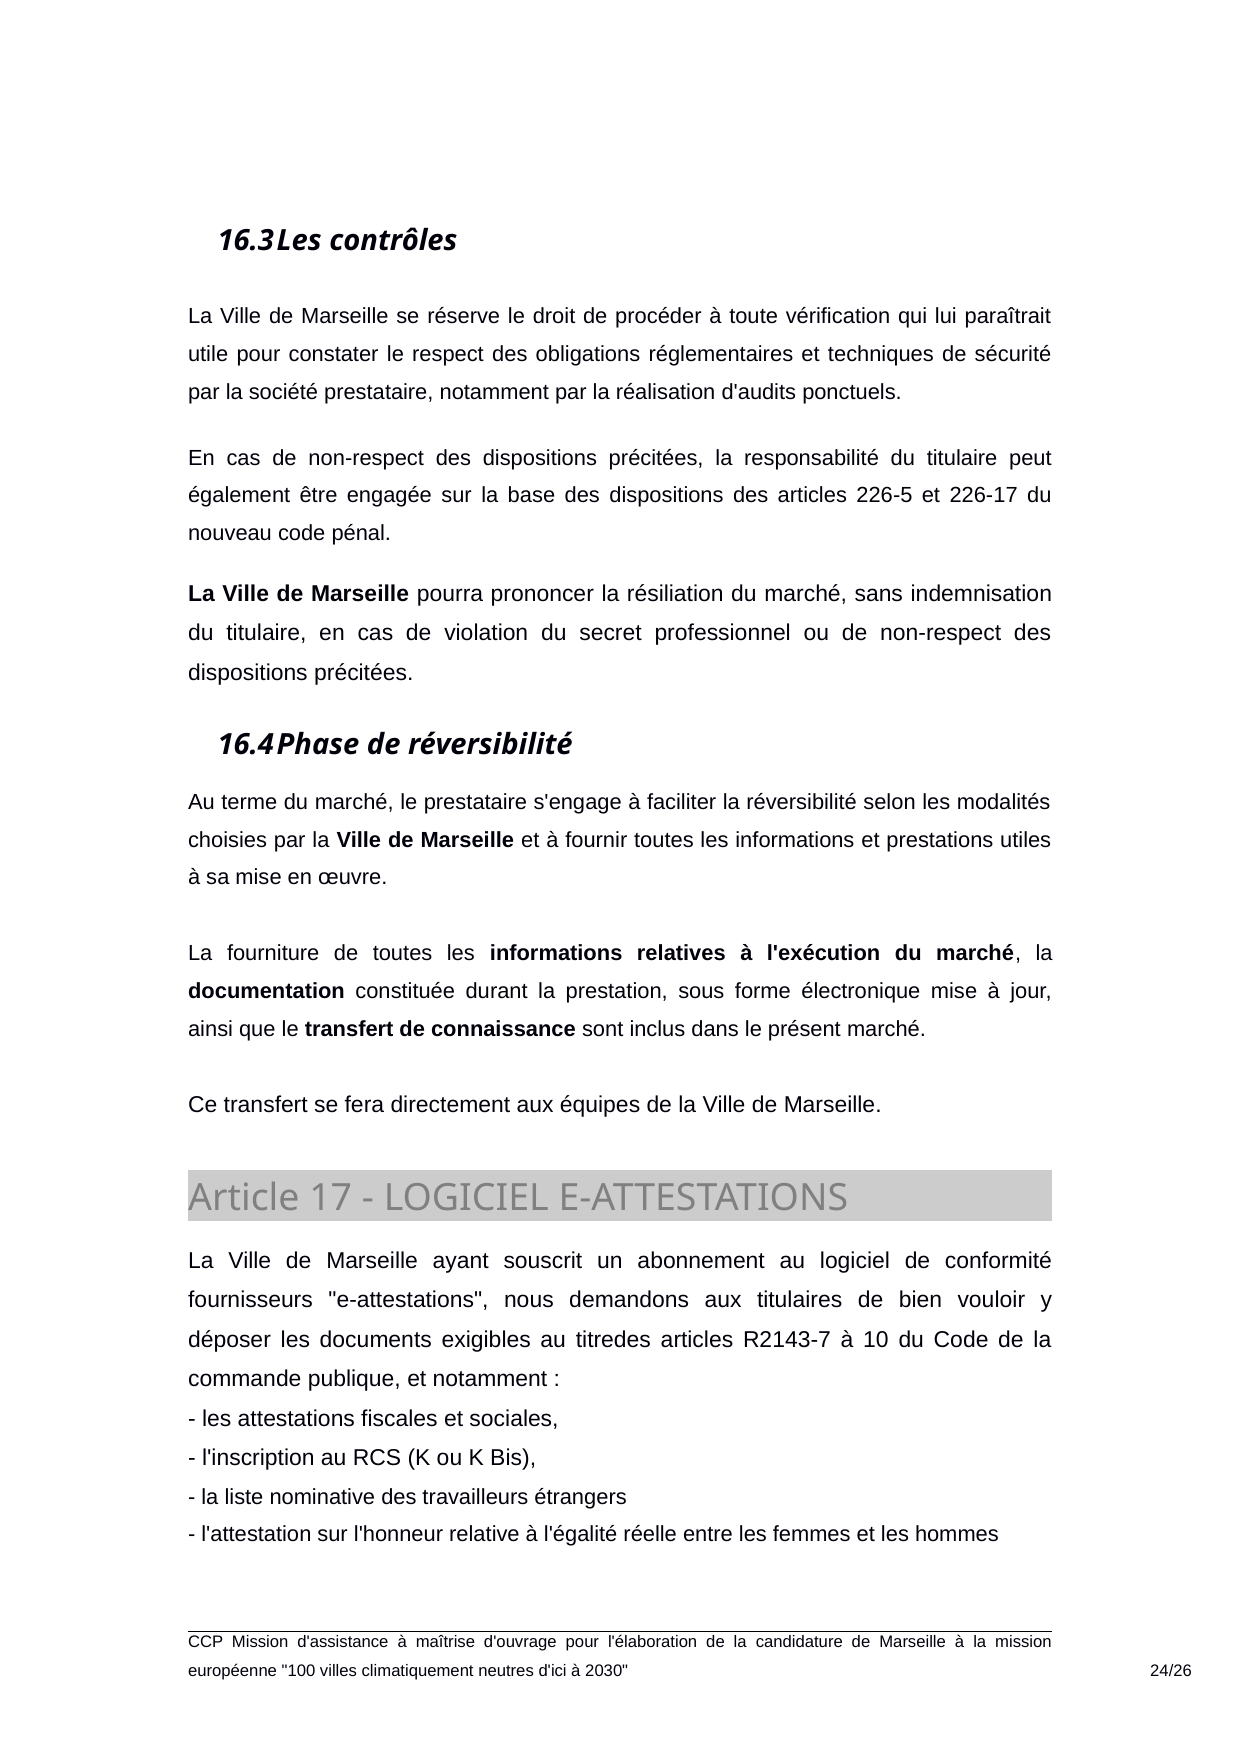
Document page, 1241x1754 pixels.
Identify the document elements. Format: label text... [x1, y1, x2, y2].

subtitle La Ville de Marseille se réserve le droit de procéder à toute vérification qui lui paraîtrait utile pour constater le respect des obligations réglementaires et techniques de sécurité par la société prestataire, notamment par la réalisation d'audits ponctuels. [188, 303, 1052, 404]
text Au terme du marché, le prestataire s'engage à faciliter la réversibilité selon les modalités choisies par la Ville de Marseille et à fournir toutes les informations et prestations utiles à sa mise en œuvre. [188, 789, 1052, 889]
subtitle LOGICIEL E-ATTESTATIONS [188, 1170, 1052, 1221]
subtitle Les contrôles [188, 219, 1052, 258]
text La Ville de Marseille ayant souscrit un abonnement au logiciel de conformité fournisseurs "e-attestations", nous demandons aux titulaires de bien vouloir y déposer les documents exigibles au titredes articles R2143-7 à 10 du Code de la commande publique, et notamment : [188, 1247, 1052, 1391]
text Ce transfert se fera directement aux équipes de la Ville de Marseille. [188, 1091, 1052, 1117]
text - les attestations fiscales et sociales, [188, 1404, 1052, 1431]
subtitle Phase de réversibilité [188, 723, 1052, 763]
text En cas de non-respect des dispositions précitées, la responsabilité du titulaire peut également être engagée sur la base des dispositions des articles 226-5 et 226-17 du nouveau code pénal. [188, 444, 1052, 545]
text - l'attestation sur l'honneur relative à l'égalité réelle entre les femmes et les hommes [188, 1521, 1052, 1547]
text - la liste nominative des travailleurs étrangers [188, 1483, 1052, 1509]
text La fourniture de toutes les informations relatives à l'exécution du marché, la documentation constituée durant la prestation, sous forme électronique mise à jour, ainsi que le transfert de connaissance sont inclus dans le présent marché. [188, 940, 1052, 1041]
text - l'inscription au RCS (K ou K Bis), [188, 1444, 1052, 1470]
text La Ville de Marseille pourra prononcer la résiliation du marché, sans indemnisation du titulaire, en cas de violation du secret professionnel ou de non-respect des dispositions précitées. [188, 579, 1052, 685]
